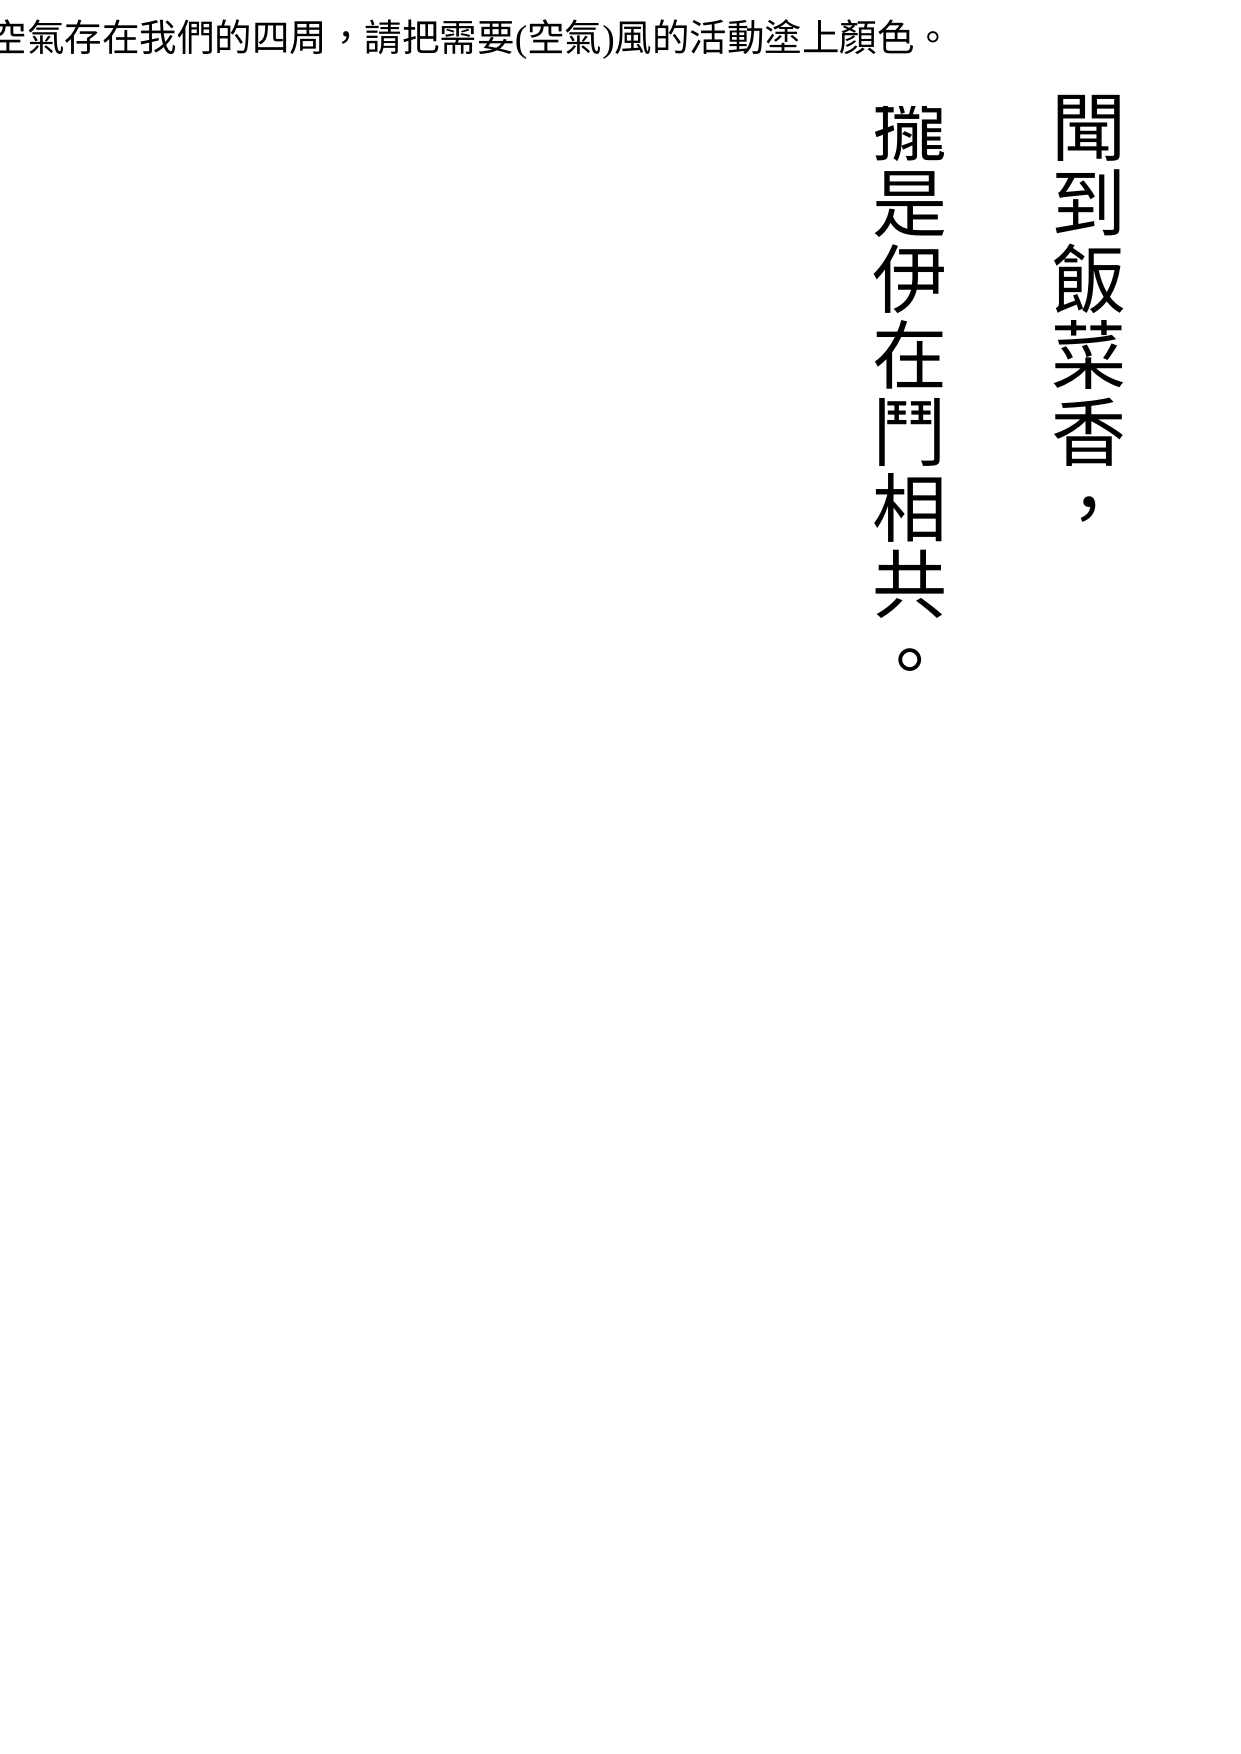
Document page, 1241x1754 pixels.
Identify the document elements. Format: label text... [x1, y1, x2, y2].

text 聞到飯菜香， [1026, 89, 1151, 1695]
text ★空氣存在我們的四周，請把需要(空氣)風的活動塗上顏色。 [0, 7, 967, 62]
text 攏是伊在鬥相共。 [0, 0, 982, 1695]
